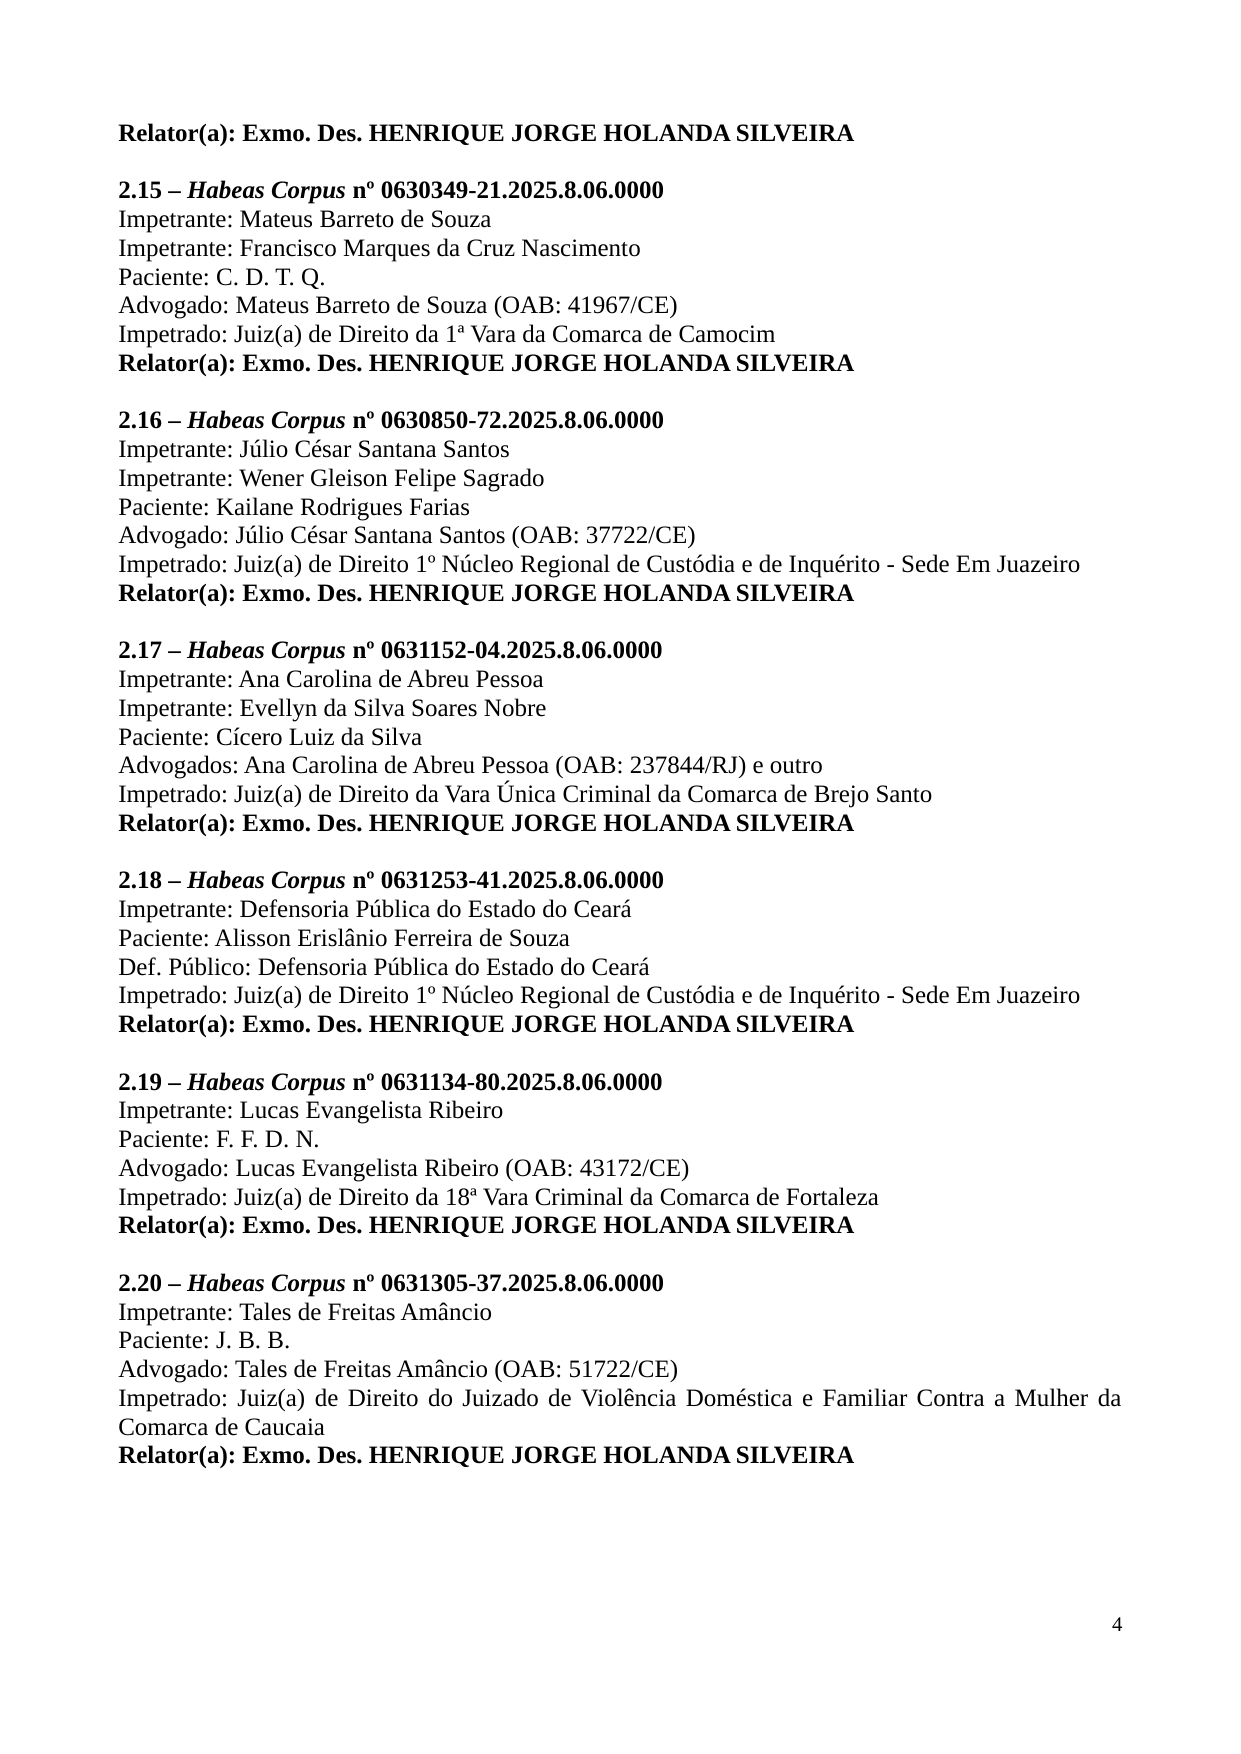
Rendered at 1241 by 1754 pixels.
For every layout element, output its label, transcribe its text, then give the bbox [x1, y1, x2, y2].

text Advogado: Júlio César Santana Santos (OAB: 37722/CE) [118, 521, 1122, 549]
text Relator(a): Exmo. Des. HENRIQUE JORGE HOLANDA SILVEIRA [118, 348, 1122, 377]
text Advogado: Lucas Evangelista Ribeiro (OAB: 43172/CE) [118, 1153, 1122, 1182]
text Impetrante: Mateus Barreto de Souza [118, 204, 1122, 233]
text Def. Público: Defensoria Pública do Estado do Ceará [118, 952, 1122, 981]
text Relator(a): Exmo. Des. HENRIQUE JORGE HOLANDA SILVEIRA [118, 1211, 1122, 1239]
text Relator(a): Exmo. Des. HENRIQUE JORGE HOLANDA SILVEIRA [118, 578, 1122, 607]
text Impetrante: Ana Carolina de Abreu Pessoa [118, 664, 1122, 693]
text 2.17 – Habeas Corpus nº 0631152-04.2025.8.06.0000 [118, 636, 1122, 664]
text Relator(a): Exmo. Des. HENRIQUE JORGE HOLANDA SILVEIRA [118, 118, 1122, 147]
text Impetrado: Juiz(a) de Direito do Juizado de Violência Doméstica e Familiar Contra a Mulher da Comarca de Caucaia [118, 1383, 1122, 1441]
text 2.15 – Habeas Corpus nº 0630349-21.2025.8.06.0000 [118, 176, 1122, 204]
text Impetrante: Wener Gleison Felipe Sagrado [118, 463, 1122, 492]
text 2.19 – Habeas Corpus nº 0631134-80.2025.8.06.0000 [118, 1067, 1122, 1096]
text Relator(a): Exmo. Des. HENRIQUE JORGE HOLANDA SILVEIRA [118, 1009, 1122, 1038]
text Paciente: J. B. B. [118, 1326, 1122, 1354]
text Impetrante: Evellyn da Silva Soares Nobre [118, 693, 1122, 722]
text 2.20 – Habeas Corpus nº 0631305-37.2025.8.06.0000 [118, 1268, 1122, 1297]
text Advogados: Ana Carolina de Abreu Pessoa (OAB: 237844/RJ) e outro [118, 751, 1122, 779]
text Impetrante: Lucas Evangelista Ribeiro [118, 1096, 1122, 1124]
text Paciente: Alisson Erislânio Ferreira de Souza [118, 923, 1122, 952]
text Impetrado: Juiz(a) de Direito da 18ª Vara Criminal da Comarca de Fortaleza [118, 1182, 1122, 1211]
text Paciente: Kailane Rodrigues Farias [118, 492, 1122, 521]
text 2.18 – Habeas Corpus nº 0631253-41.2025.8.06.0000 [118, 866, 1122, 894]
text Paciente: F. F. D. N. [118, 1124, 1122, 1153]
text Advogado: Mateus Barreto de Souza (OAB: 41967/CE) [118, 291, 1122, 319]
text Impetrado: Juiz(a) de Direito da 1ª Vara da Comarca de Camocim [118, 319, 1122, 348]
text Advogado: Tales de Freitas Amâncio (OAB: 51722/CE) [118, 1354, 1122, 1383]
text Impetrante: Francisco Marques da Cruz Nascimento [118, 233, 1122, 262]
text Impetrado: Juiz(a) de Direito 1º Núcleo Regional de Custódia e de Inquérito - Sede Em Juazeiro [118, 549, 1122, 578]
text Impetrante: Júlio César Santana Santos [118, 434, 1122, 463]
text Paciente: C. D. T. Q. [118, 262, 1122, 291]
text Relator(a): Exmo. Des. HENRIQUE JORGE HOLANDA SILVEIRA [118, 808, 1122, 837]
text Paciente: Cícero Luiz da Silva [118, 722, 1122, 751]
text Impetrante: Defensoria Pública do Estado do Ceará [118, 894, 1122, 923]
text Impetrado: Juiz(a) de Direito da Vara Única Criminal da Comarca de Brejo Santo [118, 779, 1122, 808]
text Relator(a): Exmo. Des. HENRIQUE JORGE HOLANDA SILVEIRA [118, 1441, 1122, 1469]
text Impetrante: Tales de Freitas Amâncio [118, 1297, 1122, 1326]
text 2.16 – Habeas Corpus nº 0630850-72.2025.8.06.0000 [118, 406, 1122, 434]
text Impetrado: Juiz(a) de Direito 1º Núcleo Regional de Custódia e de Inquérito - Sede Em Juazeiro [118, 981, 1122, 1009]
